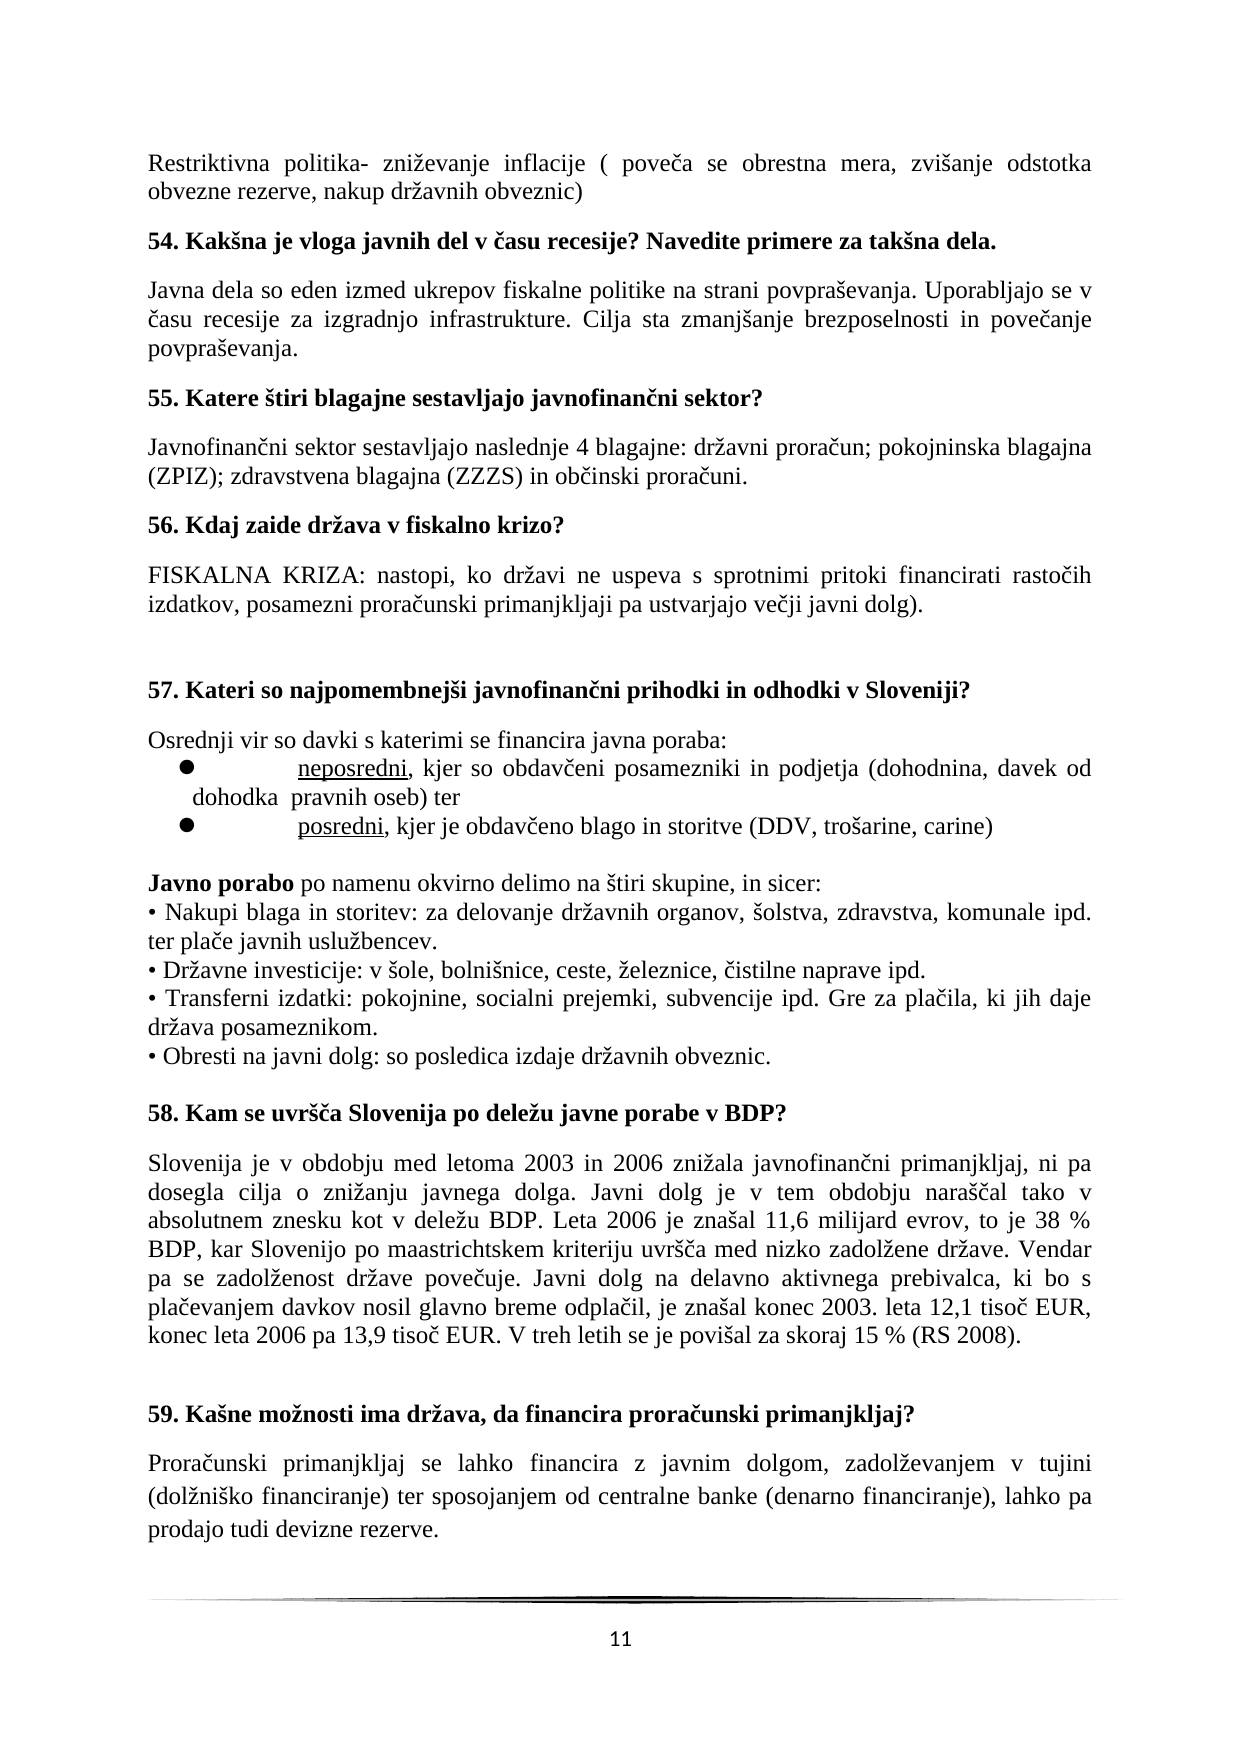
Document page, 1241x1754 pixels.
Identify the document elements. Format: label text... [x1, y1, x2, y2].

text Slovenija je v obdobju med letoma 2003 in 2006 znižala javnofinančni primanjkljaj, ni pa dosegla cilja o znižanju javnega dolga. Javni dolg je v tem obdobju naraščal tako v absolutnem znesku kot v deležu BDP. Leta 2006 je znašal 11,6 milijard evrov, to je 38 % BDP, kar Slovenijo po maastrichtskem kriteriju uvršča med nizko zadolžene države. Vendar pa se zadolženost države povečuje. Javni dolg na delavno aktivnega prebivalca, ki bo s plačevanjem davkov nosil glavno breme odplačil, je znašal konec 2003. leta 12,1 tisoč EUR, konec leta 2006 pa 13,9 tisoč EUR. V treh letih se je povišal za skoraj 15 % (RS 2008). [148, 1148, 1093, 1349]
picture [147, 1596, 1123, 1604]
text 57. Kateri so najpomembnejši javnofinančni prihodki in odhodki v Sloveniji? [148, 675, 1093, 704]
text Proračunski primanjkljaj se lahko financira z javnim dolgom, zadolževanjem v tujini (dolžniško financiranje) ter sposojanjem od centralne banke (denarno financiranje), lahko pa prodajo tudi devizne rezerve. [148, 1448, 1093, 1543]
text Restriktivna politika- zniževanje inflacije ( poveča se obrestna mera, zvišanje odstotka obvezne rezerve, nakup državnih obveznic) [148, 148, 1093, 205]
text • Transferni izdatki: pokojnine, socialni prejemki, subvencije ipd. Gre za plačila, ki jih daje država posameznikom. [148, 983, 1093, 1041]
list posredni, kjer je obdavčeno blago in storitve (DDV, trošarine, carine) [177, 811, 1093, 840]
text • Obresti na javni dolg: so posledica izdaje državnih obveznic. [148, 1041, 1093, 1070]
text FISKALNA KRIZA: nastopi, ko državi ne uspeva s sprotnimi pritoki financirati rastočih izdatkov, posamezni proračunski primanjkljaji pa ustvarjajo večji javni dolg). [148, 560, 1093, 618]
text Osrednji vir so davki s katerimi se financira javna poraba: [148, 725, 1093, 753]
text Javnofinančni sektor sestavljajo naslednje 4 blagajne: državni proračun; pokojninska blagajna (ZPIZ); zdravstvena blagajna (ZZZS) in občinski proračuni. [148, 432, 1093, 490]
text 58. Kam se uvršča Slovenija po deležu javne porabe v BDP? [148, 1098, 1093, 1127]
text Javno porabo po namenu okvirno delimo na štiri skupine, in sicer: [148, 868, 1093, 897]
text 55. Katere štiri blagajne sestavljajo javnofinančni sektor? [148, 383, 1093, 411]
text • Nakupi blaga in storitev: za delovanje državnih organov, šolstva, zdravstva, komunale ipd. ter plače javnih uslužbencev. [148, 897, 1093, 955]
text 56. Kdaj zaide država v fiskalno krizo? [148, 511, 1093, 539]
list neposredni, kjer so obdavčeni posamezniki in podjetja (dohodnina, davek od dohodka pravnih oseb) ter [177, 753, 1093, 811]
text Javna dela so eden izmed ukrepov fiskalne politike na strani povpraševanja. Uporabljajo se v času recesije za izgradnjo infrastrukture. Cilja sta zmanjšanje brezposelnosti in povečanje povpraševanja. [148, 276, 1093, 362]
text • Državne investicije: v šole, bolnišnice, ceste, železnice, čistilne naprave ipd. [148, 955, 1093, 983]
text 59. Kašne možnosti ima država, da financira proračunski primanjkljaj? [148, 1399, 1093, 1428]
text 54. Kakšna je vloga javnih del v času recesije? Navedite primere za takšna dela. [148, 226, 1093, 255]
